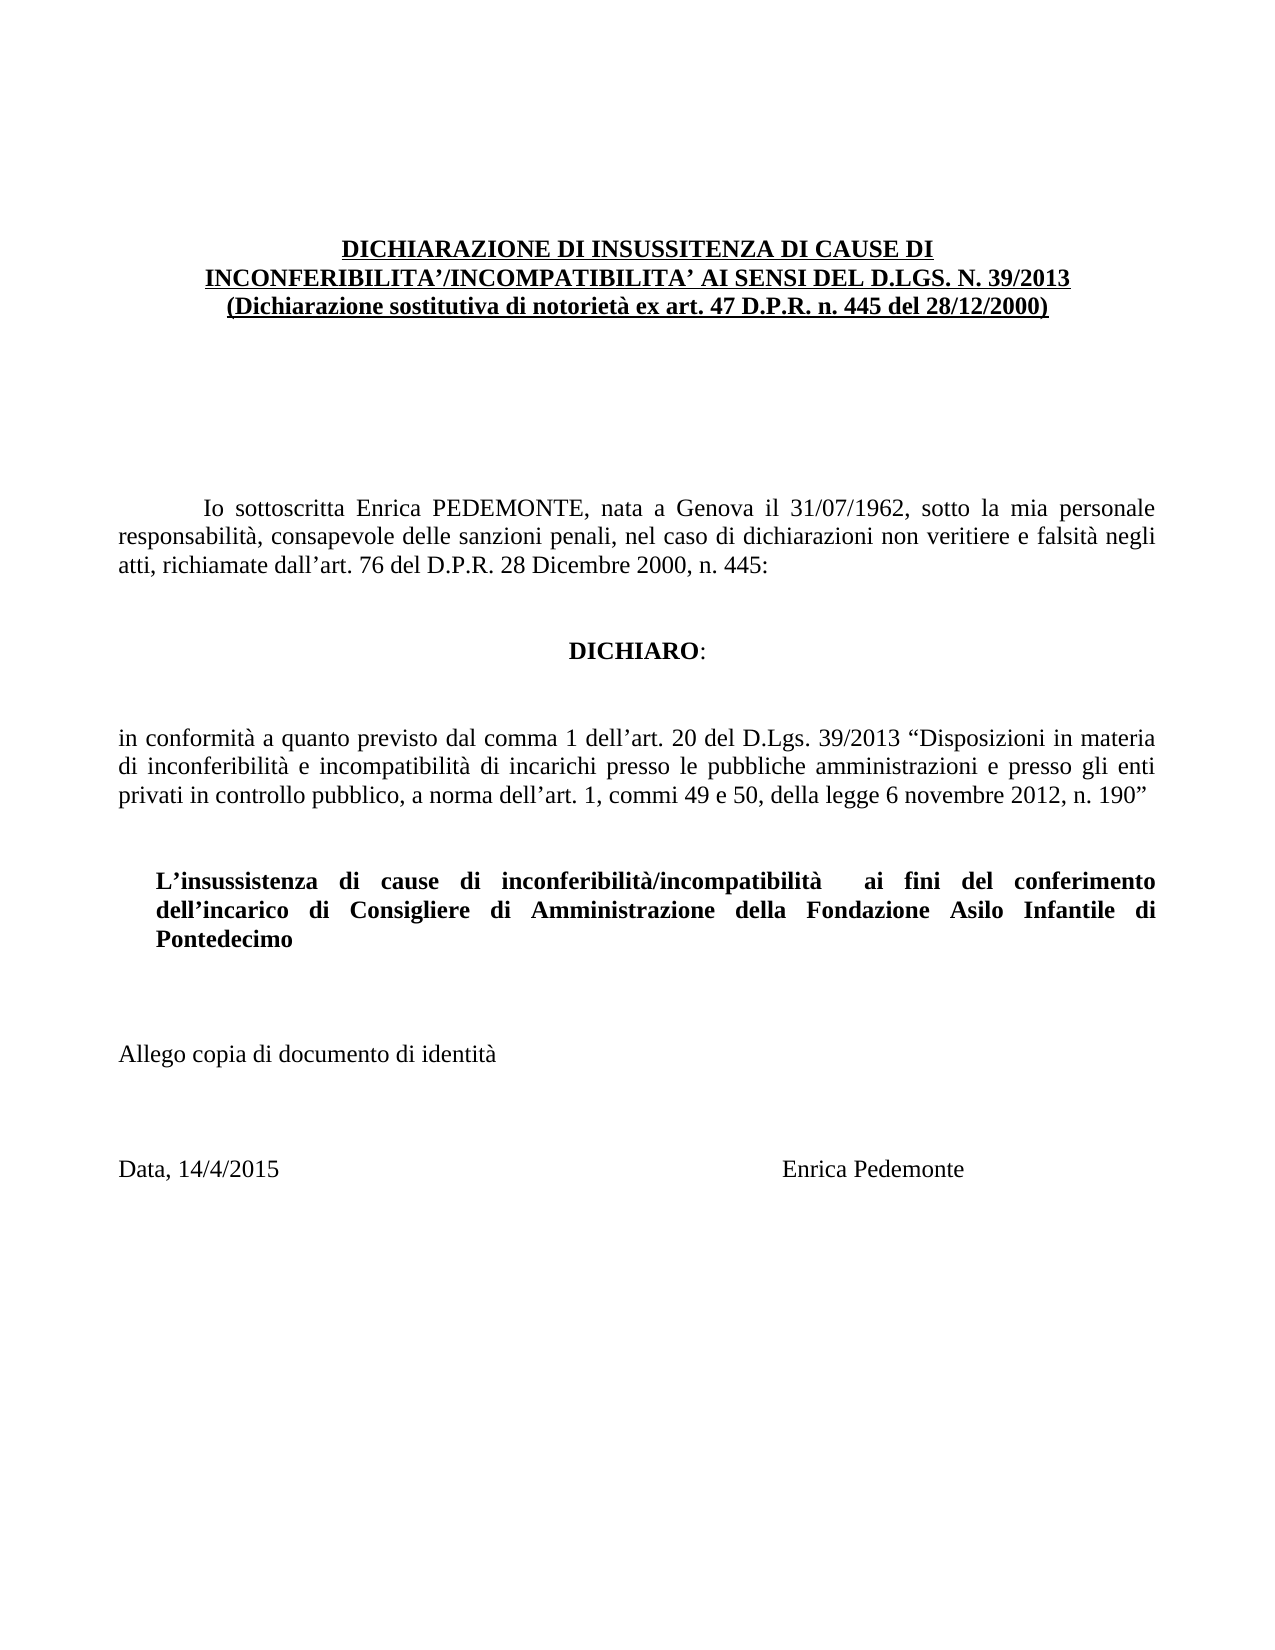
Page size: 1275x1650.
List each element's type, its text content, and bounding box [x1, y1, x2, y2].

text Data, 14/4/2015 Enrica Pedemonte [118, 1154, 1157, 1183]
text DICHIARAZIONE DI INSUSSITENZA DI CAUSE DI INCONFERIBILITA’/INCOMPATIBILITA’ AI SENSI DEL D.LGS. N. 39/2013 [118, 234, 1157, 291]
text Allego copia di documento di identità [118, 1039, 1157, 1068]
text Io sottoscritta Enrica PEDEMONTE, nata a Genova il 31/07/1962, sotto la mia personale responsabilità, consapevole delle sanzioni penali, nel caso di dichiarazioni non veritiere e falsità negli atti, richiamate dall’art. 76 del D.P.R. 28 Dicembre 2000, n. 445: [118, 493, 1157, 579]
text (Dichiarazione sostitutiva di notorietà ex art. 47 D.P.R. n. 445 del 28/12/2000) [118, 291, 1157, 320]
text in conformità a quanto previsto dal comma 1 dell’art. 20 del D.Lgs. 39/2013 “Disposizioni in materia di inconferibilità e incompatibilità di incarichi presso le pubbliche amministrazioni e presso gli enti privati in controllo pubblico, a norma dell’art. 1, commi 49 e 50, della legge 6 novembre 2012, n. 190” [118, 723, 1157, 809]
text L’insussistenza di cause di inconferibilità/incompatibilità ai fini del conferimento dell’incarico di Consigliere di Amministrazione della Fondazione Asilo Infantile di Pontedecimo [156, 866, 1157, 953]
text DICHIARO: [118, 636, 1157, 665]
